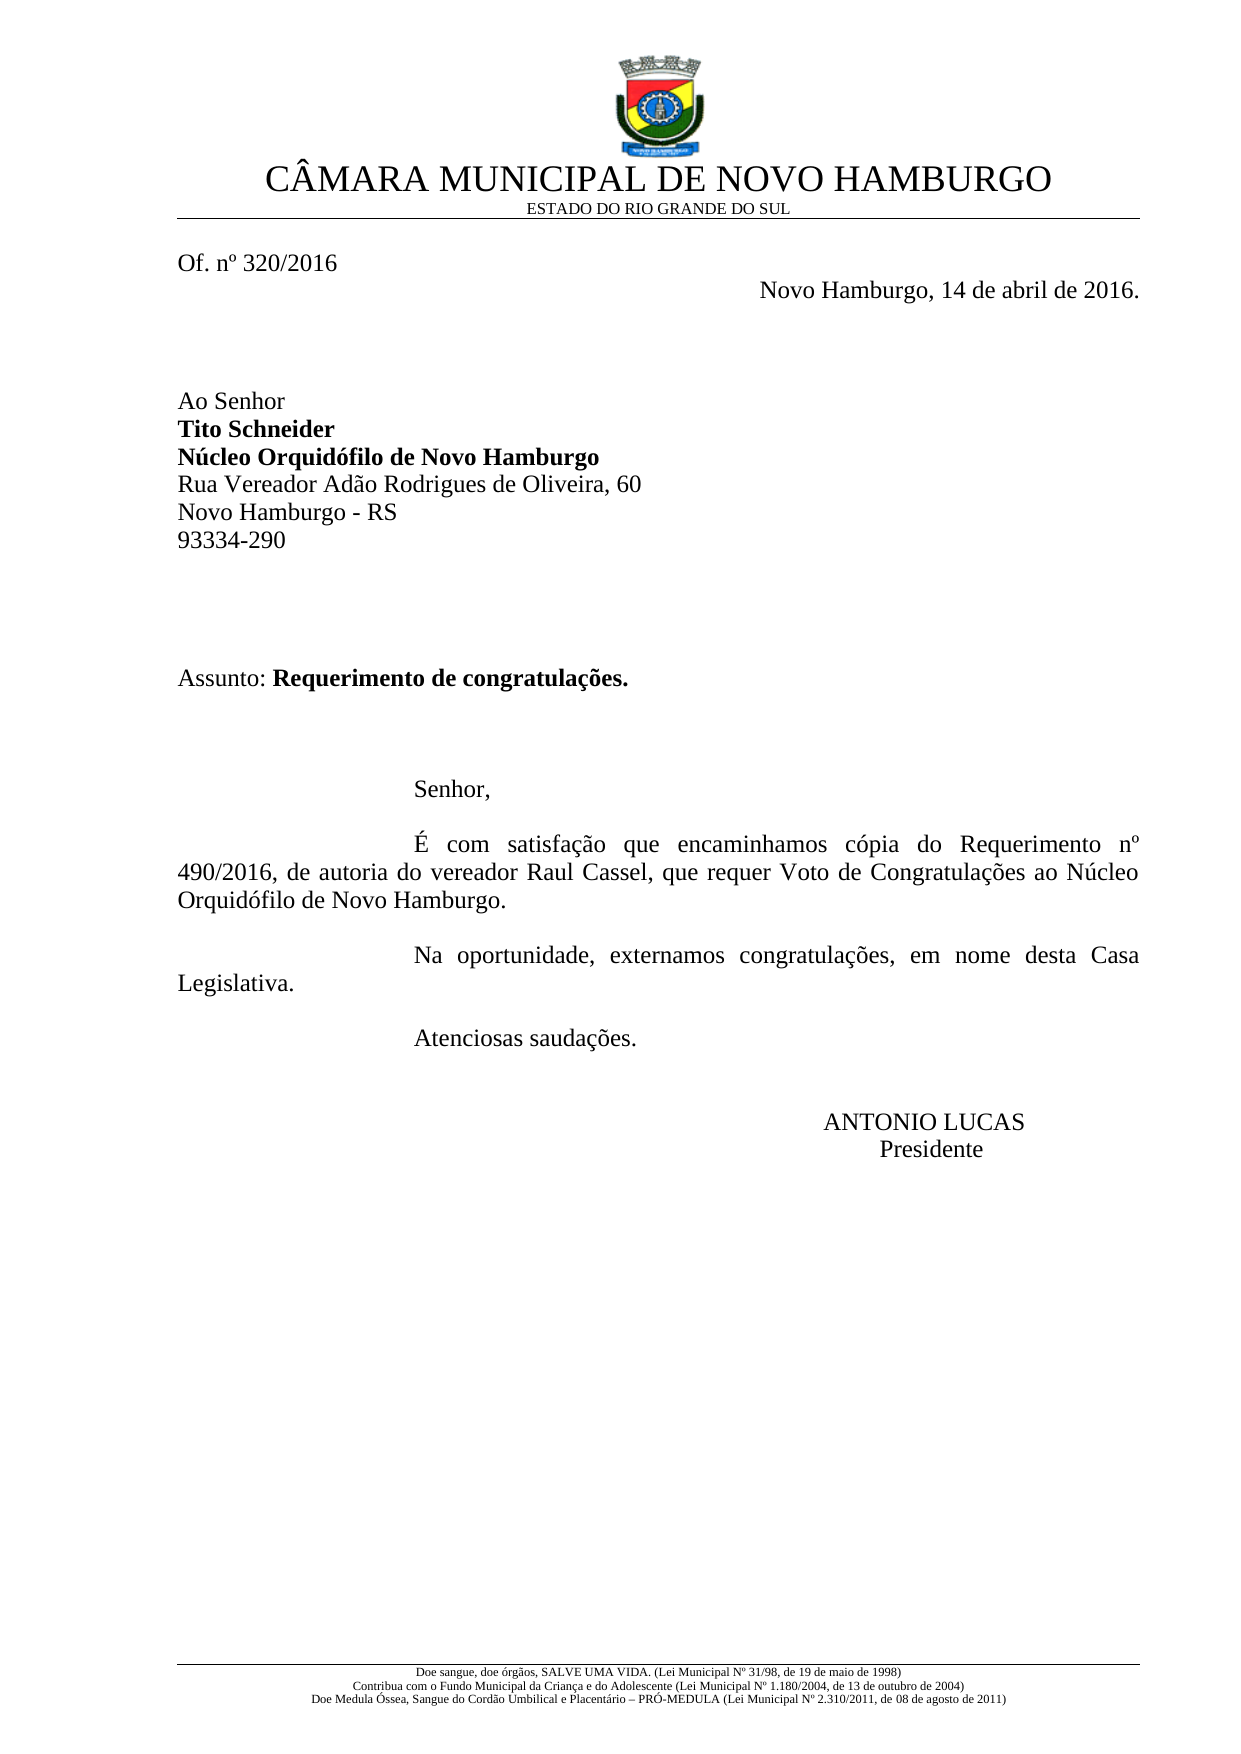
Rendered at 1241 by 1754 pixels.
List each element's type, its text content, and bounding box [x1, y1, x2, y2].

text ANTONIO LUCAS [179, 1108, 1140, 1135]
text Assunto: Requerimento de congratulações. [177, 664, 1140, 692]
text Novo Hamburgo - RS [177, 498, 1140, 526]
text Atenciosas saudações. [177, 1024, 1140, 1052]
text Presidente [179, 1135, 1140, 1163]
text Of. nº 320/2016 [177, 249, 1140, 276]
text 93334-290 [177, 526, 1140, 553]
text Senhor, [177, 775, 1140, 803]
text Tito Schneider [177, 415, 1140, 443]
text Ao Senhor [177, 387, 1140, 415]
text Rua Vereador Adão Rodrigues de Oliveira, 60 [177, 470, 1140, 498]
picture [608, 47, 709, 163]
text Novo Hamburgo, 14 de abril de 2016. [177, 276, 1140, 304]
text É com satisfação que encaminhamos cópia do Requerimento nº 490/2016, de autoria do vereador Raul Cassel, que requer Voto de Congratulações ao Núcleo Orquidófilo de Novo Hamburgo. [177, 831, 1140, 914]
text Na oportunidade, externamos congratulações, em nome desta Casa Legislativa. [177, 941, 1140, 997]
text Núcleo Orquidófilo de Novo Hamburgo [177, 443, 1140, 470]
